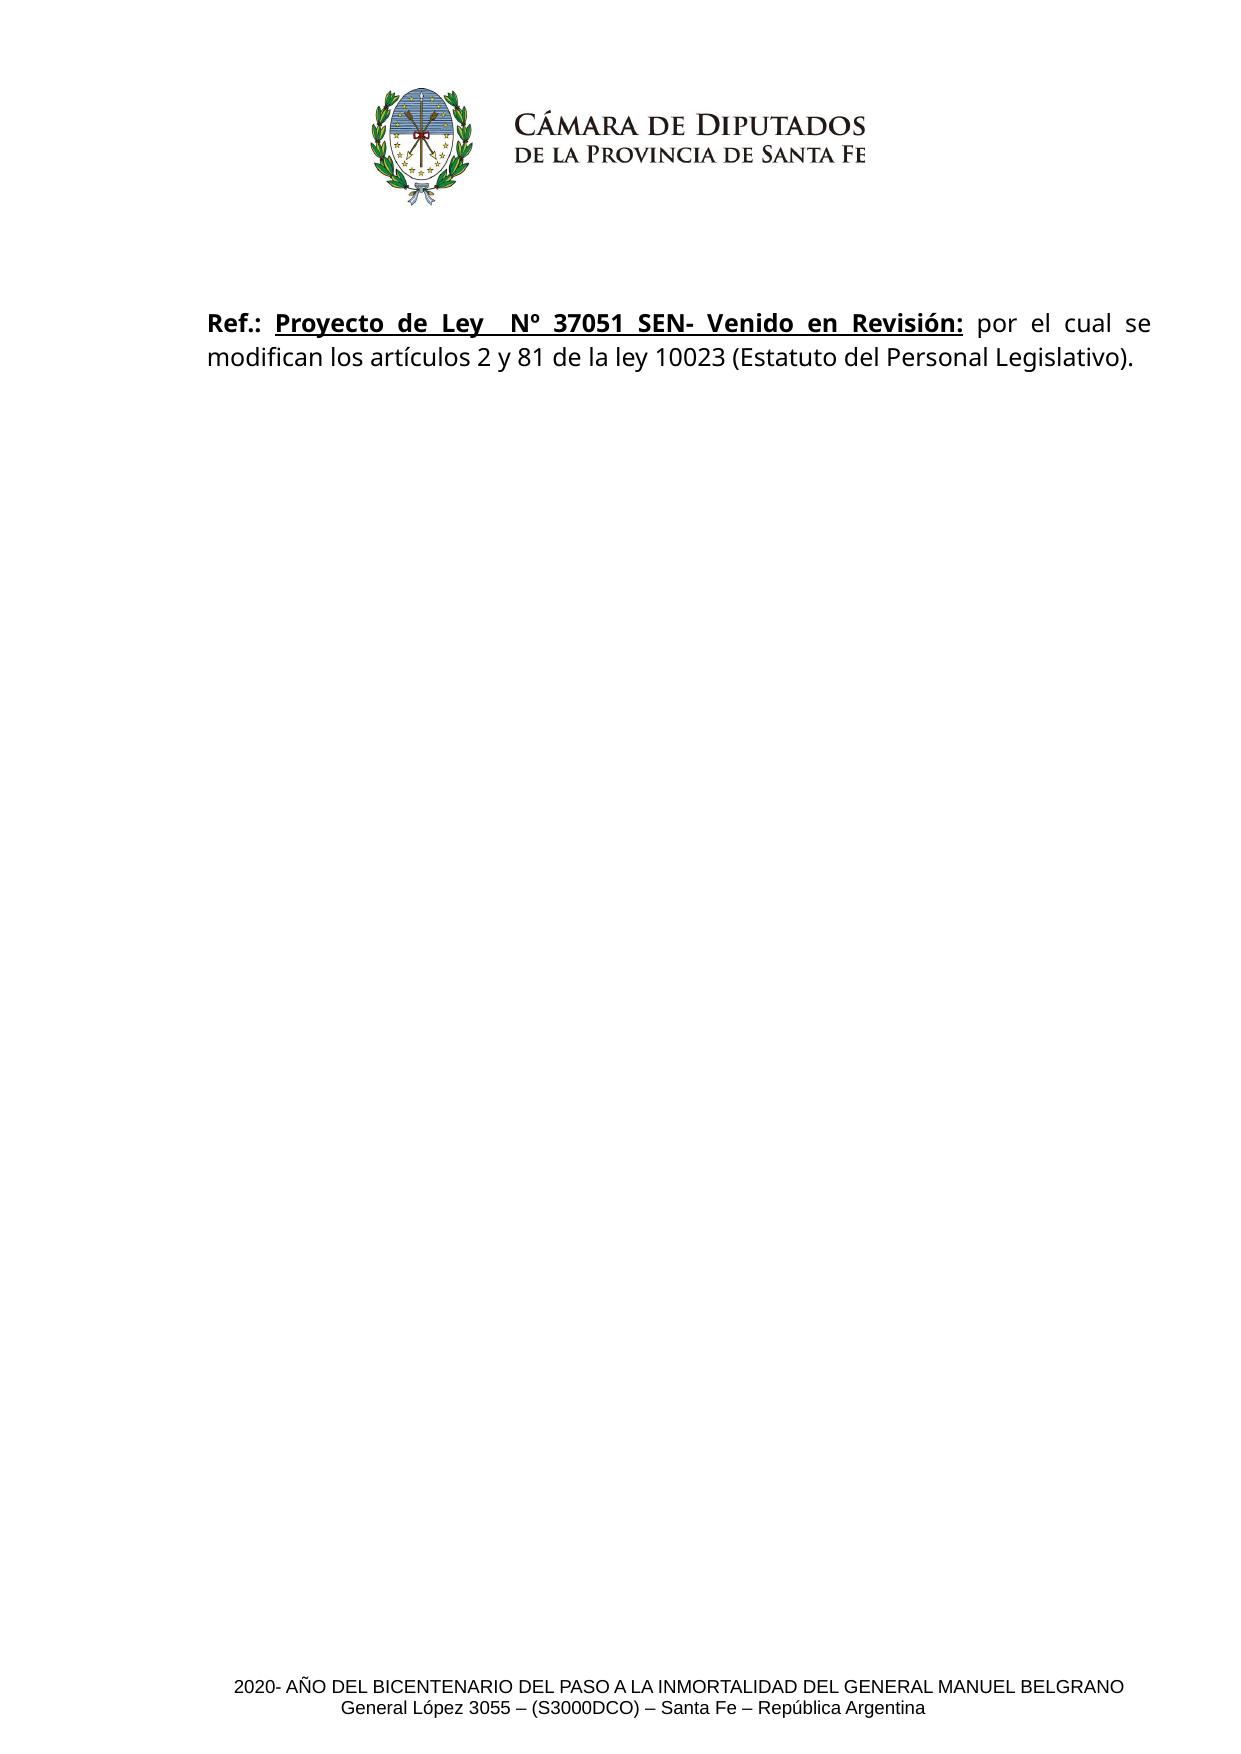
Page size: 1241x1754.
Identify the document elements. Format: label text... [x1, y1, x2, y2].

text Ref.: Proyecto de Ley Nº 37051 SEN- Venido en Revisión: por el cual se modifican los artículos 2 y 81 de la ley 10023 (Estatuto del Personal Legislativo). [207, 306, 1152, 374]
picture [370, 88, 866, 210]
